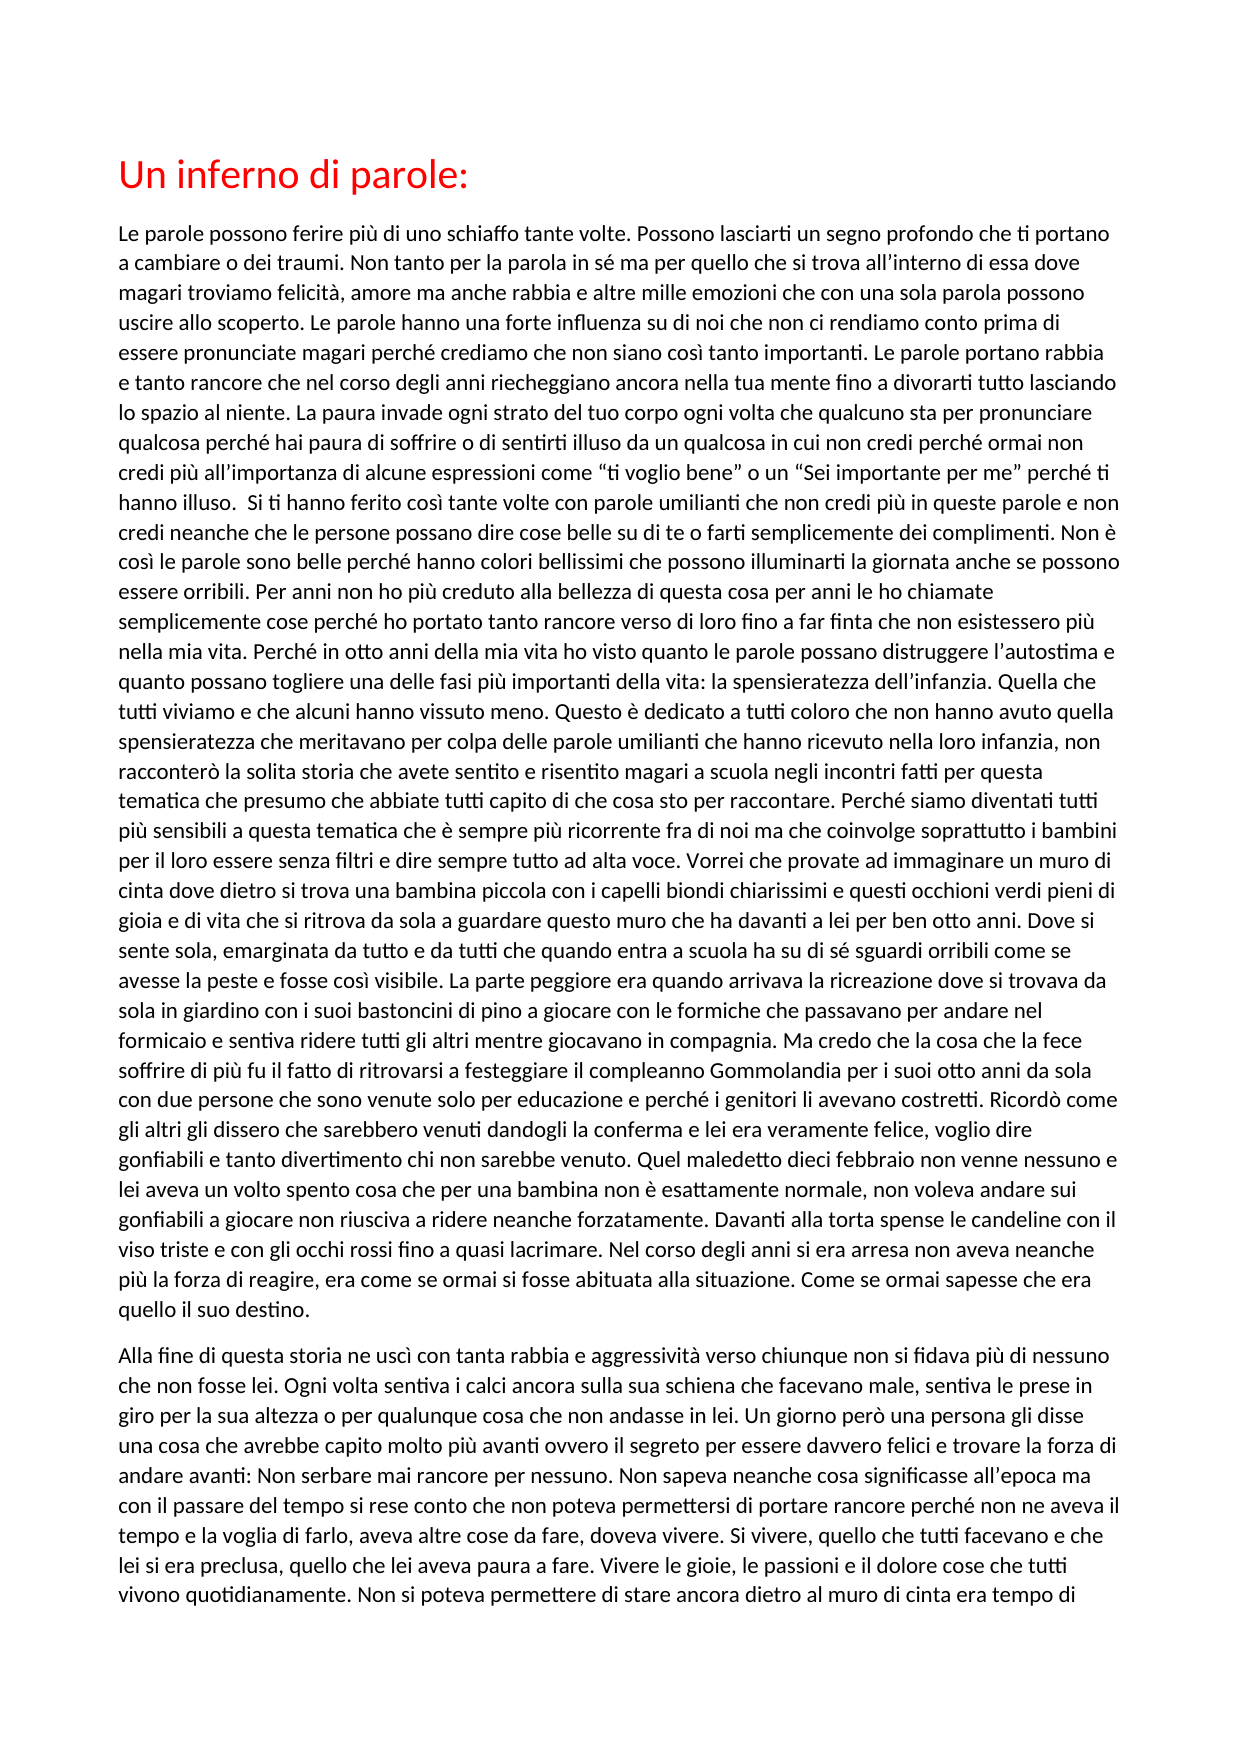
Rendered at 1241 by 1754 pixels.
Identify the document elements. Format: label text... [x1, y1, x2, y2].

text Le parole possono ferire più di uno schiaffo tante volte. Possono lasciarti un segno profondo che ti portano a cambiare o dei traumi. Non tanto per la parola in sé ma per quello che si trova all’interno di essa dove magari troviamo felicità, amore ma anche rabbia e altre mille emozioni che con una sola parola possono uscire allo scoperto. Le parole hanno una forte influenza su di noi che non ci rendiamo conto prima di essere pronunciate magari perché crediamo che non siano così tanto importanti. Le parole portano rabbia e tanto rancore che nel corso degli anni riecheggiano ancora nella tua mente fino a divorarti tutto lasciando lo spazio al niente. La paura invade ogni strato del tuo corpo ogni volta che qualcuno sta per pronunciare qualcosa perché hai paura di soffrire o di sentirti illuso da un qualcosa in cui non credi perché ormai non credi più all’importanza di alcune espressioni come “ti voglio bene” o un “Sei importante per me” perché ti hanno illuso. Si ti hanno ferito così tante volte con parole umilianti che non credi più in queste parole e non credi neanche che le persone possano dire cose belle su di te o farti semplicemente dei complimenti. Non è così le parole sono belle perché hanno colori bellissimi che possono illuminarti la giornata anche se possono essere orribili. Per anni non ho più creduto alla bellezza di questa cosa per anni le ho chiamate semplicemente cose perché ho portato tanto rancore verso di loro fino a far finta che non esistessero più nella mia vita. Perché in otto anni della mia vita ho visto quanto le parole possano distruggere l’autostima e quanto possano togliere una delle fasi più importanti della vita: la spensieratezza dell’infanzia. Quella che tutti viviamo e che alcuni hanno vissuto meno. Questo è dedicato a tutti coloro che non hanno avuto quella spensieratezza che meritavano per colpa delle parole umilianti che hanno ricevuto nella loro infanzia, non racconterò la solita storia che avete sentito e risentito magari a scuola negli incontri fatti per questa tematica che presumo che abbiate tutti capito di che cosa sto per raccontare. Perché siamo diventati tutti più sensibili a questa tematica che è sempre più ricorrente fra di noi ma che coinvolge soprattutto i bambini per il loro essere senza filtri e dire sempre tutto ad alta voce. Vorrei che provate ad immaginare un muro di cinta dove dietro si trova una bambina piccola con i capelli biondi chiarissimi e questi occhioni verdi pieni di gioia e di vita che si ritrova da sola a guardare questo muro che ha davanti a lei per ben otto anni. Dove si sente sola, emarginata da tutto e da tutti che quando entra a scuola ha su di sé sguardi orribili come se avesse la peste e fosse così visibile. La parte peggiore era quando arrivava la ricreazione dove si trovava da sola in giardino con i suoi bastoncini di pino a giocare con le formiche che passavano per andare nel formicaio e sentiva ridere tutti gli altri mentre giocavano in compagnia. Ma credo che la cosa che la fece soffrire di più fu il fatto di ritrovarsi a festeggiare il compleanno Gommolandia per i suoi otto anni da sola con due persone che sono venute solo per educazione e perché i genitori li avevano costretti. Ricordò come gli altri gli dissero che sarebbero venuti dandogli la conferma e lei era veramente felice, voglio dire gonfiabili e tanto divertimento chi non sarebbe venuto. Quel maledetto dieci febbraio non venne nessuno e lei aveva un volto spento cosa che per una bambina non è esattamente normale, non voleva andare sui gonfiabili a giocare non riusciva a ridere neanche forzatamente. Davanti alla torta spense le candeline con il viso triste e con gli occhi rossi fino a quasi lacrimare. Nel corso degli anni si era arresa non aveva neanche più la forza di reagire, era come se ormai si fosse abituata alla situazione. Come se ormai sapesse che era quello il suo destino. [118, 219, 1122, 1323]
text Alla fine di questa storia ne uscì con tanta rabbia e aggressività verso chiunque non si fidava più di nessuno che non fosse lei. Ogni volta sentiva i calci ancora sulla sua schiena che facevano male, sentiva le prese in giro per la sua altezza o per qualunque cosa che non andasse in lei. Un giorno però una persona gli disse una cosa che avrebbe capito molto più avanti ovvero il segreto per essere davvero felici e trovare la forza di andare avanti: Non serbare mai rancore per nessuno. Non sapeva neanche cosa significasse all’epoca ma con il passare del tempo si rese conto che non poteva permettersi di portare rancore perché non ne aveva il tempo e la voglia di farlo, aveva altre cose da fare, doveva vivere. Si vivere, quello che tutti facevano e che lei si era preclusa, quello che lei aveva paura a fare. Vivere le gioie, le passioni e il dolore cose che tutti vivono quotidianamente. Non si poteva permettere di stare ancora dietro al muro di cinta era tempo di [118, 1341, 1122, 1609]
text Un inferno di parole: [118, 148, 1122, 198]
